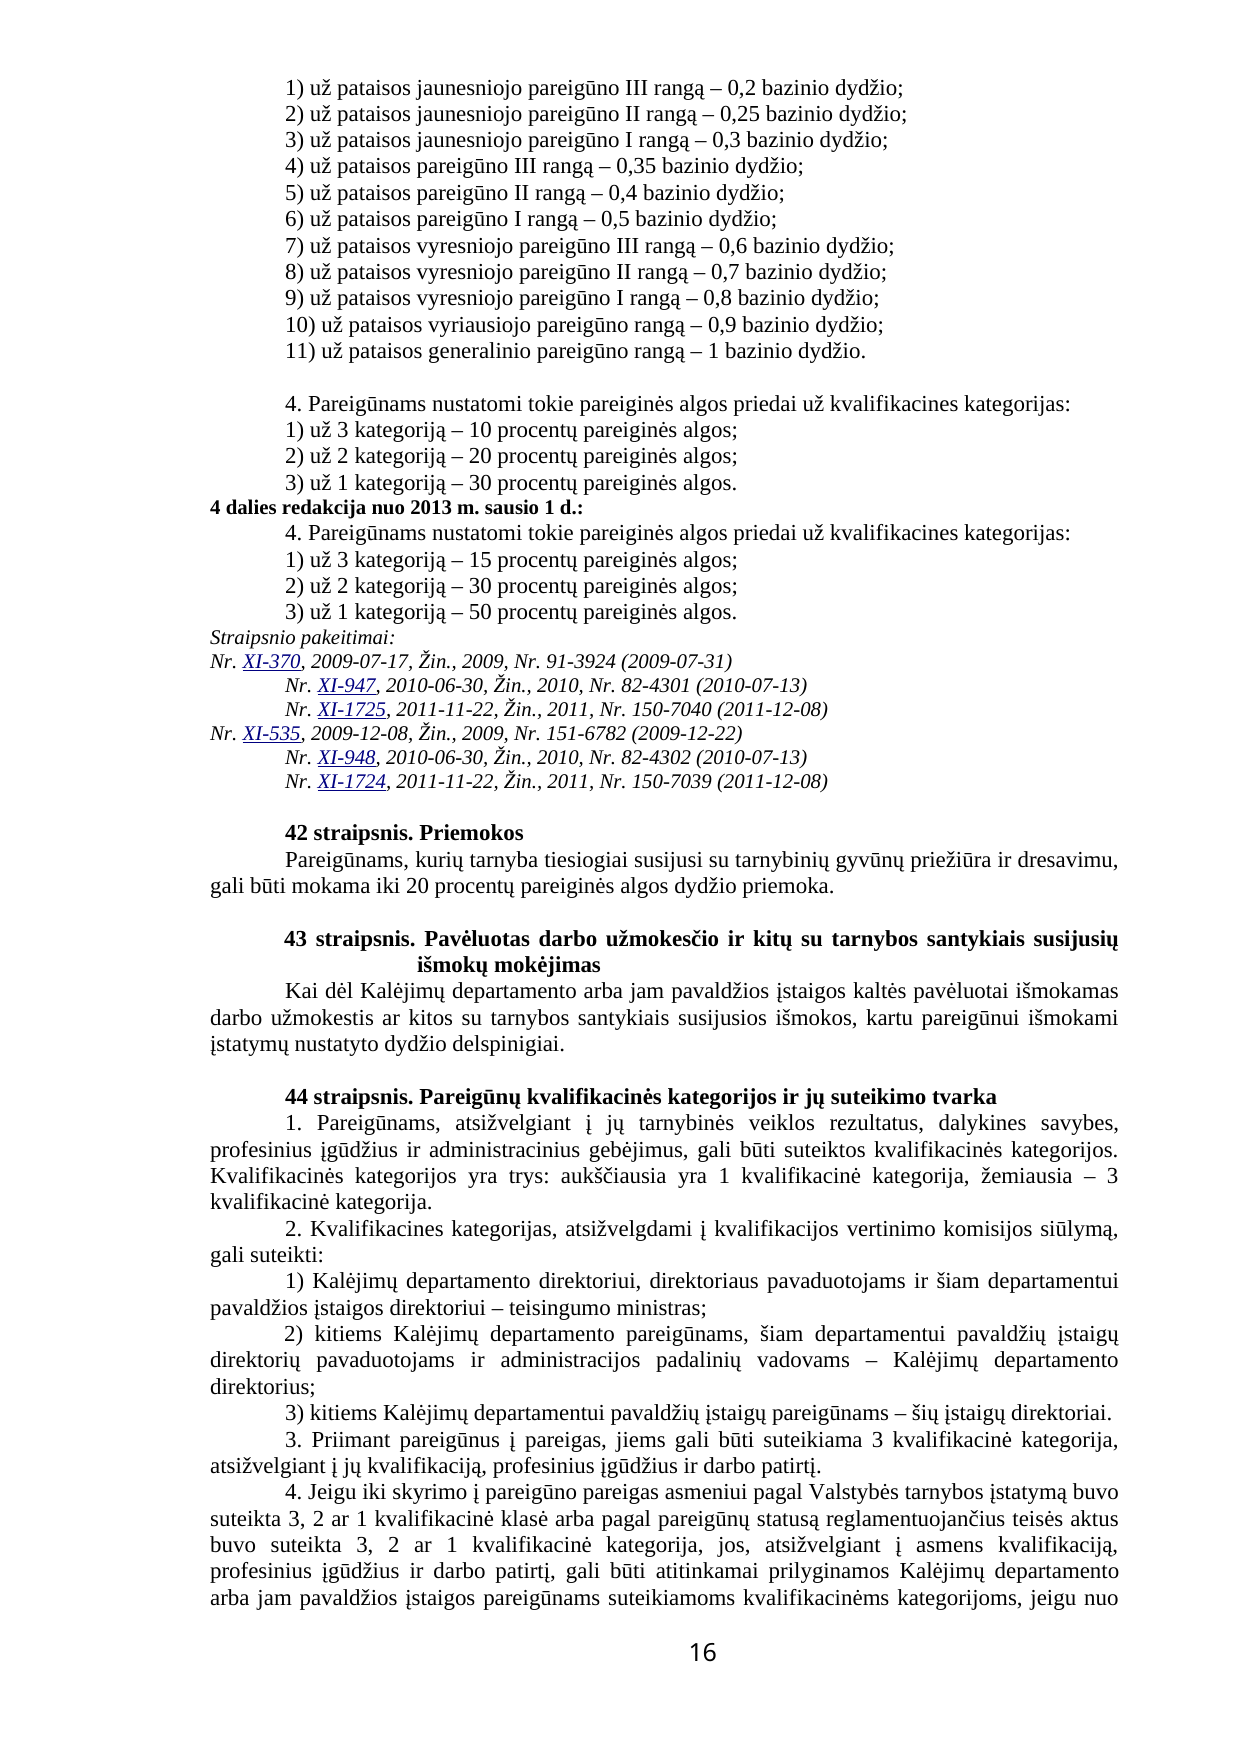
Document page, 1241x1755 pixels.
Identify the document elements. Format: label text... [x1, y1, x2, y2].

text Nr. XI-1724, 2011-11-22, Žin., 2011, Nr. 150-7039 (2011-12-08) [285, 769, 1120, 793]
text 3) už 1 kategoriją – 30 procentų pareiginės algos. [210, 469, 1120, 495]
text 6) už pataisos pareigūno I rangą – 0,5 bazinio dydžio; [210, 205, 1120, 232]
text 4 dalies redakcija nuo 2013 m. sausio 1 d.: [210, 495, 1120, 519]
text 1) Kalėjimų departamento direktoriui, direktoriaus pavaduotojams ir šiam departamentui pavaldžios įstaigos direktoriui – teisingumo ministras; [210, 1267, 1120, 1320]
text 2) už 2 kategoriją – 30 procentų pareiginės algos; [210, 572, 1120, 598]
text 11) už pataisos generalinio pareigūno rangą – 1 bazinio dydžio. [210, 337, 1120, 363]
text 7) už pataisos vyresniojo pareigūno III rangą – 0,6 bazinio dydžio; [210, 232, 1120, 258]
text 2. Kvalifikacines kategorijas, atsižvelgdami į kvalifikacijos vertinimo komisijos siūlymą, gali suteikti: [210, 1215, 1120, 1267]
text 10) už pataisos vyriausiojo pareigūno rangą – 0,9 bazinio dydžio; [210, 311, 1120, 337]
text 8) už pataisos vyresniojo pareigūno II rangą – 0,7 bazinio dydžio; [210, 258, 1120, 284]
text 2) už pataisos jaunesniojo pareigūno II rangą – 0,25 bazinio dydžio; [210, 100, 1120, 126]
text 3) už pataisos jaunesniojo pareigūno I rangą – 0,3 bazinio dydžio; [210, 126, 1120, 153]
text 1) už 3 kategoriją – 10 procentų pareiginės algos; [210, 416, 1120, 442]
text 1) už 3 kategoriją – 15 procentų pareiginės algos; [210, 546, 1120, 572]
text 4. Jeigu iki skyrimo į pareigūno pareigas asmeniui pagal Valstybės tarnybos įstatymą buvo suteikta 3, 2 ar 1 kvalifikacinė klasė arba pagal pareigūnų statusą reglamentuojančius teisės aktus buvo suteikta 3, 2 ar 1 kvalifikacinė kategorija, jos, atsižvelgiant į asmens kvalifikaciją, profesinius įgūdžius ir darbo patirtį, gali būti atitinkamai prilyginamos Kalėjimų departamento arba jam pavaldžios įstaigos pareigūnams suteikiamoms kvalifikacinėms kategorijoms, jeigu nuo [210, 1478, 1120, 1610]
text Kai dėl Kalėjimų departamento arba jam pavaldžios įstaigos kaltės pavėluotai išmokamas darbo užmokestis ar kitos su tarnybos santykiais susijusios išmokos, kartu pareigūnui išmokami įstatymų nustatyto dydžio delspinigiai. [210, 978, 1120, 1057]
text Nr. XI-1725, 2011-11-22, Žin., 2011, Nr. 150-7040 (2011-12-08) [285, 697, 1120, 721]
text 3) už 1 kategoriją – 50 procentų pareiginės algos. [210, 598, 1120, 625]
text Nr. XI-947, 2010-06-30, Žin., 2010, Nr. 82-4301 (2010-07-13) [285, 673, 1120, 697]
text 5) už pataisos pareigūno II rangą – 0,4 bazinio dydžio; [210, 179, 1120, 205]
text Nr. XI-948, 2010-06-30, Žin., 2010, Nr. 82-4302 (2010-07-13) [285, 745, 1120, 769]
text 4) už pataisos pareigūno III rangą – 0,35 bazinio dydžio; [210, 153, 1120, 179]
text Straipsnio pakeitimai: [210, 625, 1120, 649]
text 1. Pareigūnams, atsižvelgiant į jų tarnybinės veiklos rezultatus, dalykines savybes, profesinius įgūdžius ir administracinius gebėjimus, gali būti suteiktos kvalifikacinės kategorijos. Kvalifikacinės kategorijos yra trys: aukščiausia yra 1 kvalifikacinė kategorija, žemiausia – 3 kvalifikacinė kategorija. [210, 1109, 1120, 1215]
text 44 straipsnis. Pareigūnų kvalifikacinės kategorijos ir jų suteikimo tvarka [210, 1083, 1120, 1109]
text 4. Pareigūnams nustatomi tokie pareiginės algos priedai už kvalifikacines kategorijas: [210, 390, 1120, 416]
text 43 straipsnis. Pavėluotas darbo užmokesčio ir kitų su tarnybos santykiais susijusių išmokų mokėjimas [284, 925, 1120, 978]
text 3. Priimant pareigūnus į pareigas, jiems gali būti suteikiama 3 kvalifikacinė kategorija, atsižvelgiant į jų kvalifikaciją, profesinius įgūdžius ir darbo patirtį. [210, 1426, 1120, 1478]
text Nr. XI-370, 2009-07-17, Žin., 2009, Nr. 91-3924 (2009-07-31) [210, 649, 1120, 673]
text Nr. XI-535, 2009-12-08, Žin., 2009, Nr. 151-6782 (2009-12-22) [210, 721, 1120, 745]
text 42 straipsnis. Priemokos [210, 819, 1120, 846]
text 2) kitiems Kalėjimų departamento pareigūnams, šiam departamentui pavaldžių įstaigų direktorių pavaduotojams ir administracijos padalinių vadovams – Kalėjimų departamento direktorius; [210, 1320, 1120, 1399]
text 9) už pataisos vyresniojo pareigūno I rangą – 0,8 bazinio dydžio; [210, 284, 1120, 311]
text Pareigūnams, kurių tarnyba tiesiogiai susijusi su tarnybinių gyvūnų priežiūra ir dresavimu, gali būti mokama iki 20 procentų pareiginės algos dydžio priemoka. [210, 846, 1120, 898]
text 3) kitiems Kalėjimų departamentui pavaldžių įstaigų pareigūnams – šių įstaigų direktoriai. [210, 1399, 1120, 1426]
text 1) už pataisos jaunesniojo pareigūno III rangą – 0,2 bazinio dydžio; [210, 73, 1120, 100]
text 2) už 2 kategoriją – 20 procentų pareiginės algos; [210, 442, 1120, 469]
text 4. Pareigūnams nustatomi tokie pareiginės algos priedai už kvalifikacines kategorijas: [210, 519, 1120, 546]
